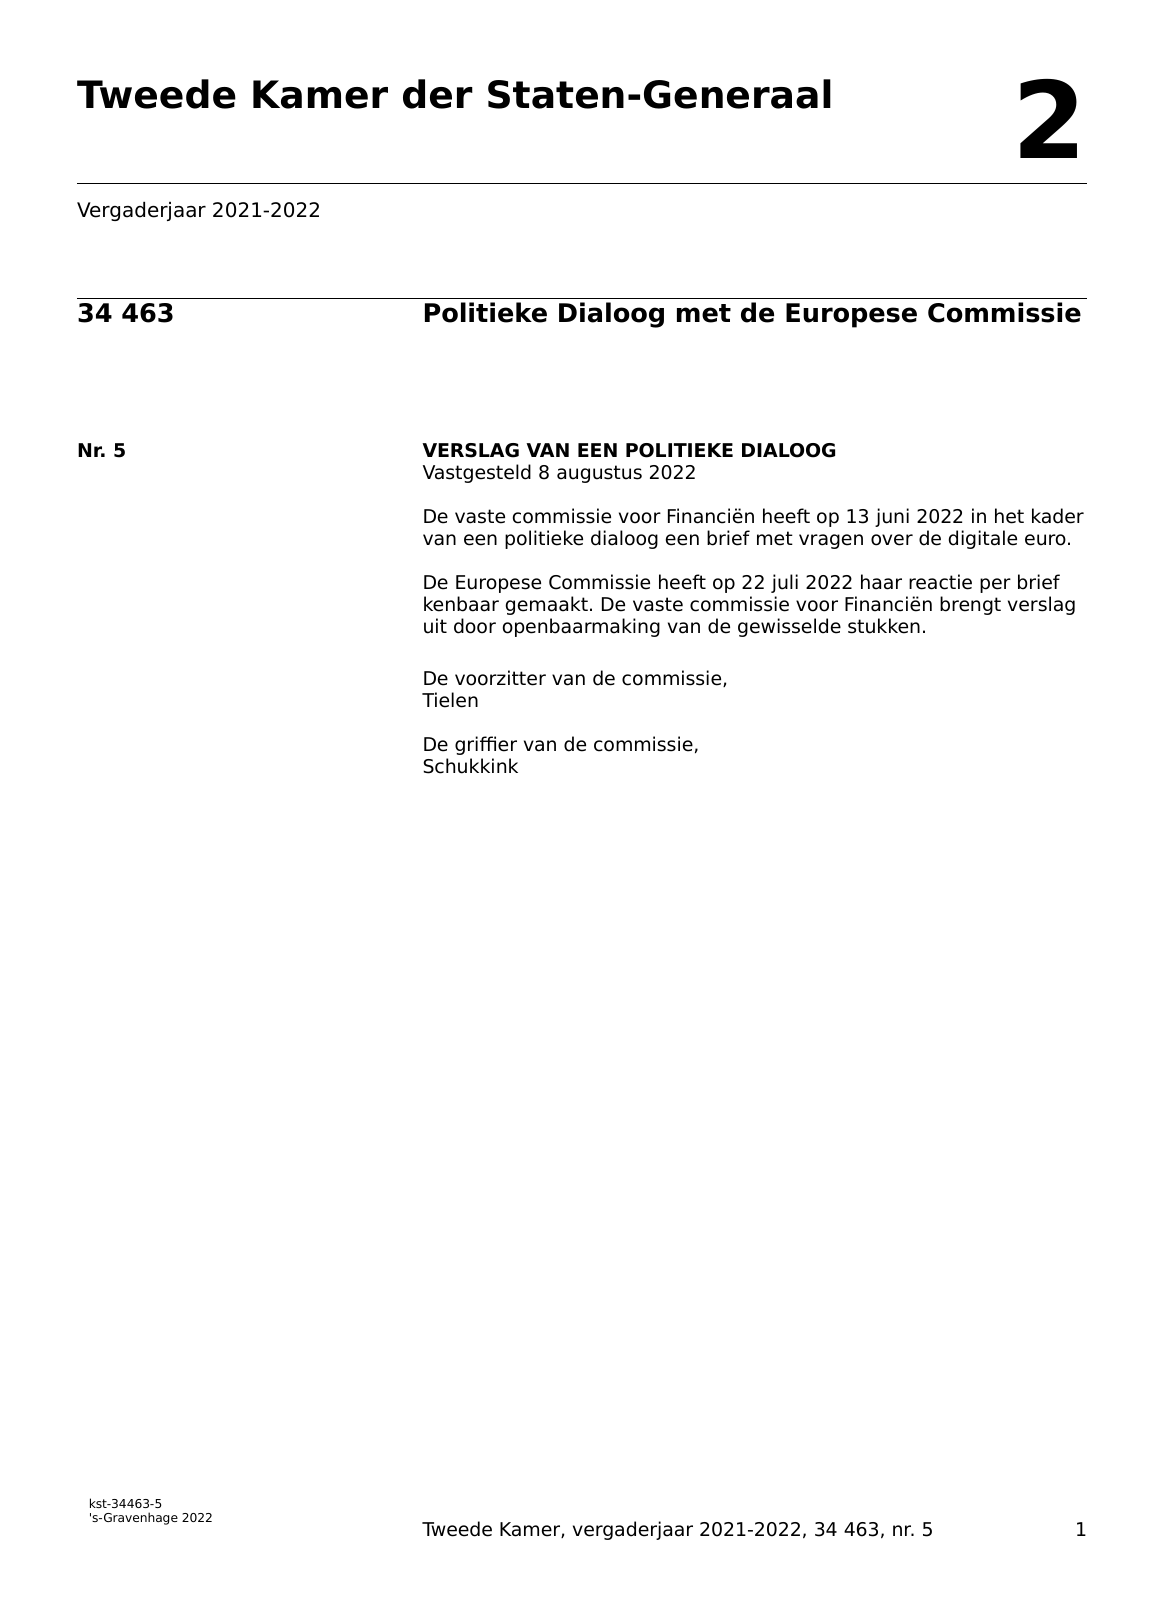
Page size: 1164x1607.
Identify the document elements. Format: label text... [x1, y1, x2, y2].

text Vastgesteld 8 augustus 2022 [422, 462, 1087, 484]
text kst-34463-5 [88, 1497, 323, 1511]
text De vaste commissie voor Financiën heeft op 13 juni 2022 in het kader van een politieke dialoog een brief met vragen over de digitale euro. [422, 506, 1087, 550]
text De Europese Commissie heeft op 22 juli 2022 haar reactie per brief kenbaar gemaakt. De vaste commissie voor Financiën brengt verslag uit door openbaarmaking van de gewisselde stukken. [422, 572, 1087, 638]
text De griffier van de commissie, Schukkink [422, 734, 1087, 778]
subtitle 34 463 Politieke Dialoog met de Europese Commissie [77, 299, 1087, 329]
subtitle Nr. 5 VERSLAG VAN EEN POLITIEKE DIALOOG [77, 440, 1087, 462]
table_cell Vergaderjaar 2021-2022 [77, 184, 1087, 298]
table_header 2 [886, 59, 1087, 183]
text 's-Gravenhage 2022 [88, 1511, 323, 1525]
table_header Tweede Kamer der Staten-Generaal [77, 59, 886, 183]
text De voorzitter van de commissie, Tielen [422, 668, 1087, 712]
